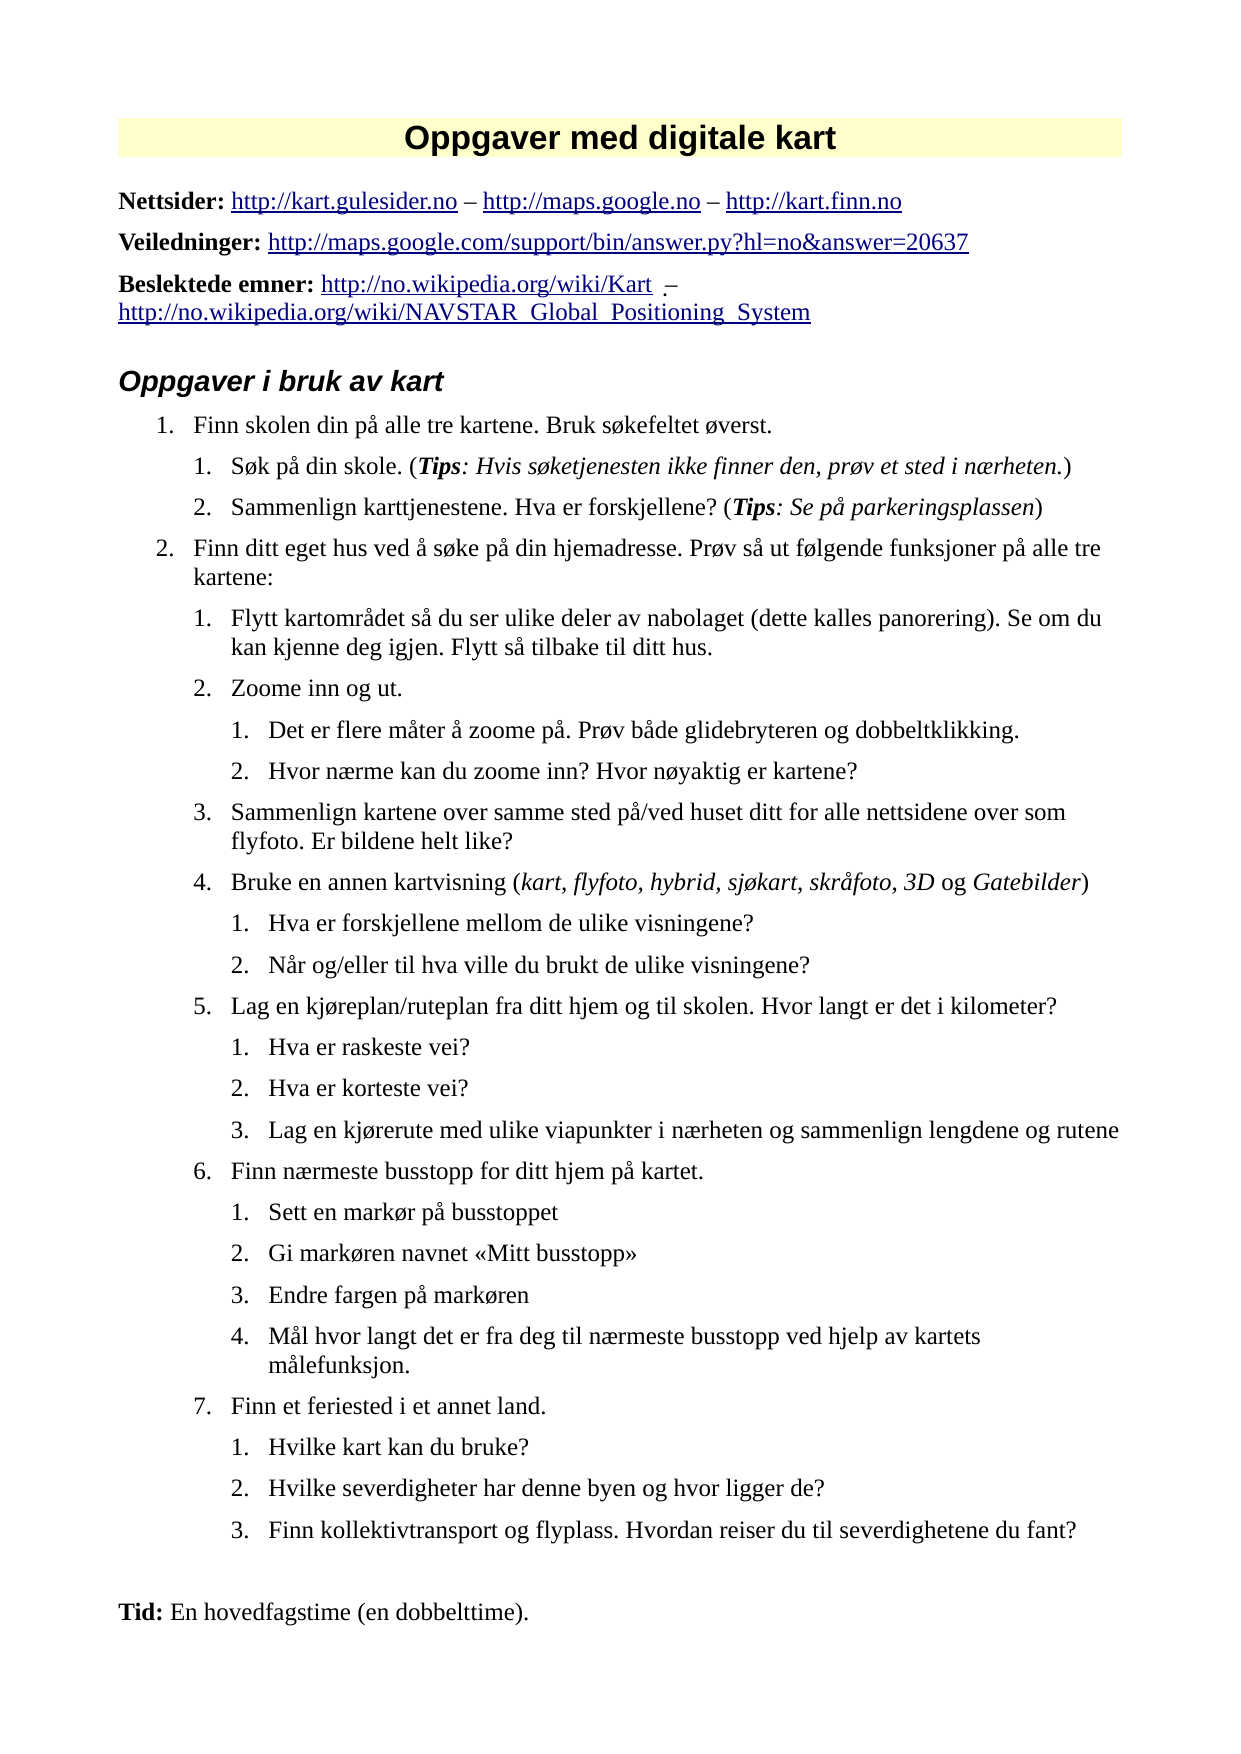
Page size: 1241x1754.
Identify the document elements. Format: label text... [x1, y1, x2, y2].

list Det er flere måter å zoome på. Prøv både glidebryteren og dobbeltklikking. [231, 715, 1122, 743]
list Zoome inn og ut. [193, 673, 1122, 702]
list Hva er forskjellene mellom de ulike visningene? [231, 908, 1122, 937]
subtitle Oppgaver med digitale kart [118, 118, 1122, 157]
list Hvilke kart kan du bruke? [231, 1432, 1122, 1461]
list Bruke en annen kartvisning (kart, flyfoto, hybrid, sjøkart, skråfoto, 3D og Gatebilder) [193, 867, 1122, 896]
subtitle Oppgaver i bruk av kart [118, 364, 1122, 397]
list Hvor nærme kan du zoome inn? Hvor nøyaktig er kartene? [231, 756, 1122, 785]
list Lag en kjøreplan/ruteplan fra ditt hjem og til skolen. Hvor langt er det i kilometer? [193, 991, 1122, 1020]
list Finn ditt eget hus ved å søke på din hjemadresse. Prøv så ut følgende funksjoner på alle tre kartene: [156, 533, 1122, 591]
list Lag en kjørerute med ulike viapunkter i nærheten og sammenlign lengdene og rutene [231, 1115, 1122, 1143]
list Når og/eller til hva ville du brukt de ulike visningene? [231, 950, 1122, 978]
text Nettsider: http://kart.gulesider.no – http://maps.google.no – http://kart.finn.no [118, 186, 1122, 215]
list Finn nærmeste busstopp for ditt hjem på kartet. [193, 1156, 1122, 1185]
list Sammenlign karttjenestene. Hva er forskjellene? (Tips: Se på parkeringsplassen) [193, 492, 1122, 521]
list Mål hvor langt det er fra deg til nærmeste busstopp ved hjelp av kartets målefunksjon. [231, 1321, 1122, 1378]
list Sammenlign kartene over samme sted på/ved huset ditt for alle nettsidene over som flyfoto. Er bildene helt like? [193, 797, 1122, 855]
list Flytt kartområdet så du ser ulike deler av nabolaget (dette kalles panorering). Se om du kan kjenne deg igjen. Flytt så tilbake til ditt hus. [193, 603, 1122, 661]
text Tid: En hovedfagstime (en dobbelttime). [118, 1597, 1122, 1626]
list Finn kollektivtransport og flyplass. Hvordan reiser du til severdighetene du fant? [231, 1515, 1122, 1543]
text Beslektede emner: http://no.wikipedia.org/wiki/Kart ̣̣– http://no.wikipedia.org/wiki/NAVSTAR_Global_Positioning_System [118, 269, 1122, 326]
list Hvilke severdigheter har denne byen og hvor ligger de? [231, 1473, 1122, 1502]
list Hva er raskeste vei? [231, 1032, 1122, 1061]
list Hva er korteste vei? [231, 1073, 1122, 1102]
list Finn skolen din på alle tre kartene. Bruk søkefeltet øverst. [156, 410, 1122, 438]
text Veiledninger: http://maps.google.com/support/bin/answer.py?hl=no&answer=20637 [118, 227, 1122, 256]
list Gi markøren navnet «Mitt busstopp» [231, 1238, 1122, 1267]
list Endre fargen på markøren [231, 1280, 1122, 1308]
list Søk på din skole. (Tips: Hvis søketjenesten ikke finner den, prøv et sted i nærheten.) [193, 451, 1122, 480]
list Sett en markør på busstoppet [231, 1197, 1122, 1226]
list Finn et feriested i et annet land. [193, 1391, 1122, 1420]
